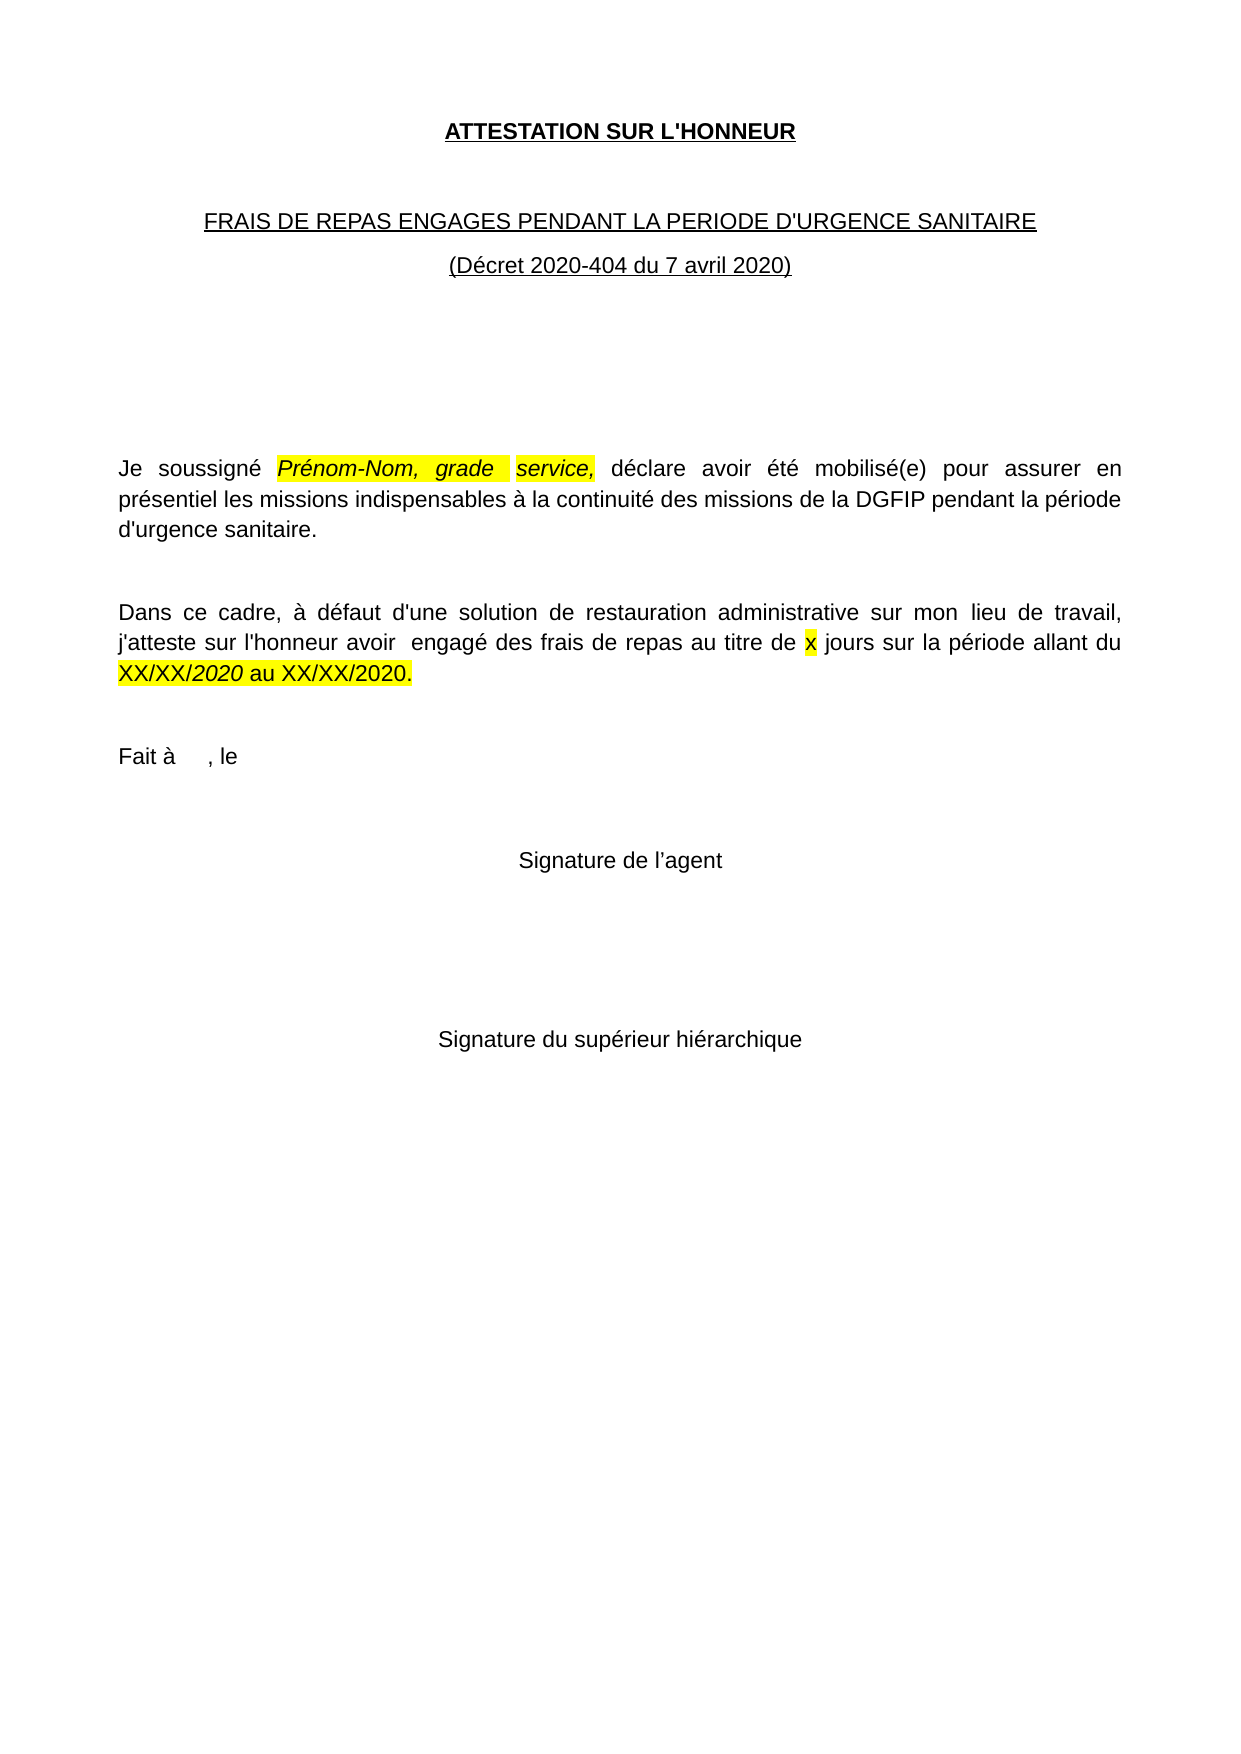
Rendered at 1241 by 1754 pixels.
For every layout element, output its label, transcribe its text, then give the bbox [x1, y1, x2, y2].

text ATTESTATION SUR L'HONNEUR [118, 118, 1122, 144]
text Fait à , le [118, 743, 1122, 769]
text Dans ce cadre, à défaut d'une solution de restauration administrative sur mon lieu de travail, j'atteste sur l'honneur avoir engagé des frais de repas au titre de x jours sur la période allant du XX/XX/2020 au XX/XX/2020. [118, 599, 1122, 686]
text Signature de l’agent [118, 847, 1122, 874]
text (Décret 2020-404 du 7 avril 2020) [118, 252, 1122, 279]
text Signature du supérieur hiérarchique [118, 1026, 1122, 1053]
text Je soussigné Prénom-Nom, grade service, déclare avoir été mobilisé(e) pour assurer en présentiel les missions indispensables à la continuité des missions de la DGFIP pendant la période d'urgence sanitaire. [118, 455, 1122, 542]
text FRAIS DE REPAS ENGAGES PENDANT LA PERIODE D'URGENCE SANITAIRE [118, 208, 1122, 234]
